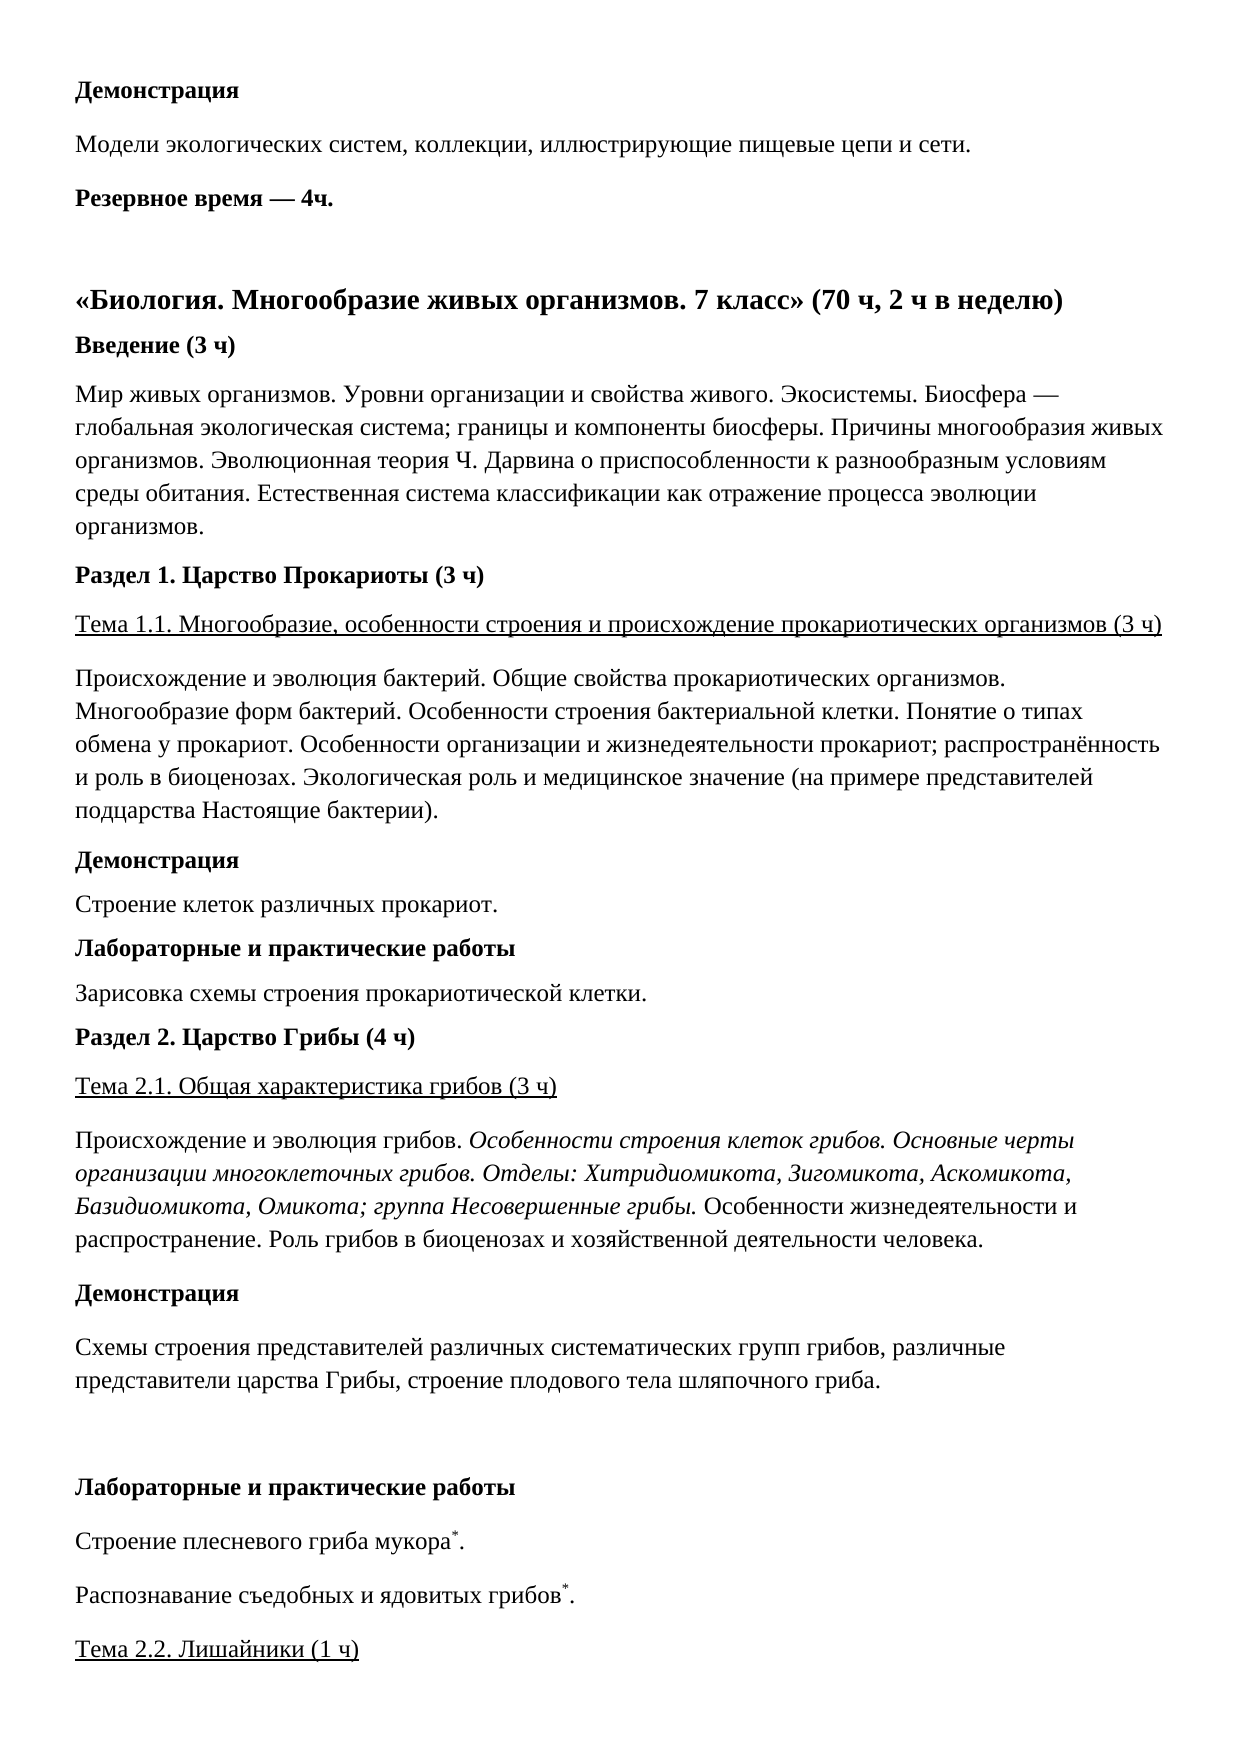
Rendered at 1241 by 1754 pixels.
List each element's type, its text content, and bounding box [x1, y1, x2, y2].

text Раздел 1. Царство Прокариоты (3 ч) [75, 565, 1165, 589]
text Модели экологических систем, коллекции, иллюстрирующие пищевые цепи и сети. [75, 129, 1165, 158]
text Происхождение и эволюция грибов. Особенности строения клеток грибов. Основные черты организации многоклеточных грибов. Отделы: Хитридиомикота, Зигомикота, Аскомикота, Базидиомикота, Омикота; группа Несовершенные грибы. Особенности жизнедеятельности и распространение. Роль грибов в биоценозах и хозяйственной деятельности человека. [75, 1125, 1165, 1253]
text Строение клеток различных прокариот. [75, 894, 1165, 917]
text Резервное время — 4ч. [75, 183, 1165, 211]
text Зарисовка схемы строения прокариотической клетки. [75, 982, 1165, 1006]
text Тема 1.1. Многообразие, особенности строения и происхождение прокариотических организмов (3 ч) [75, 609, 1165, 638]
text Раздел 2. Царство Грибы (4 ч) [75, 1027, 1165, 1050]
text Тема 2.1. Общая характеристика грибов (3 ч) [75, 1071, 1165, 1100]
text Схемы строения представителей различных систематических групп грибов, различные представители царства Грибы, строение плодового тела шляпочного гриба. [75, 1332, 1165, 1393]
text Лабораторные и практические работы [75, 1472, 1165, 1501]
text Мир живых организмов. Уровни организации и свойства живого. Экосистемы. Биосфера — глобальная экологическая система; границы и компоненты биосферы. Причины многообразия живых организмов. Эволюционная теория Ч. Дарвина о приспособленности к разнообразным условиям среды обитания. Естественная система классификации как отражение процесса эволюции организмов. [75, 379, 1165, 540]
text «Биология. Многообразие живых организмов. 7 класс» (70 ч, 2 ч в неделю) [75, 290, 817, 314]
text Происхождение и эволюция бактерий. Общие свойства прокариотических организмов. Многообразие форм бактерий. Особенности строения бактериальной клетки. Понятие о типах обмена у прокариот. Особенности организации и жизнедеятельности прокариот; распространённость и роль в биоценозах. Экологическая роль и медицинское значение (на примере представителей подцарства Настоящие бактерии). [75, 663, 1165, 824]
text «Биология. Многообразие живых организмов. 7 класс» (70 ч, 2 ч в неделю) [816, 290, 1058, 314]
text Демонстрация [75, 849, 1165, 873]
text Лабораторные и практические работы [75, 938, 1165, 962]
text Введение (3 ч) [75, 335, 1165, 358]
text Демонстрация [75, 1278, 1165, 1307]
text Тема 2.2. Лишайники (1 ч) [75, 1634, 1165, 1663]
text Демонстрация [75, 75, 1165, 104]
text Распознавание съедобных и ядовитых грибов*. [75, 1580, 1165, 1609]
text Строение плесневого гриба мукора*. [75, 1526, 1165, 1555]
text «Биология. Многообразие живых организмов. 7 класс» (70 ч, 2 ч в неделю) [1057, 290, 1165, 314]
